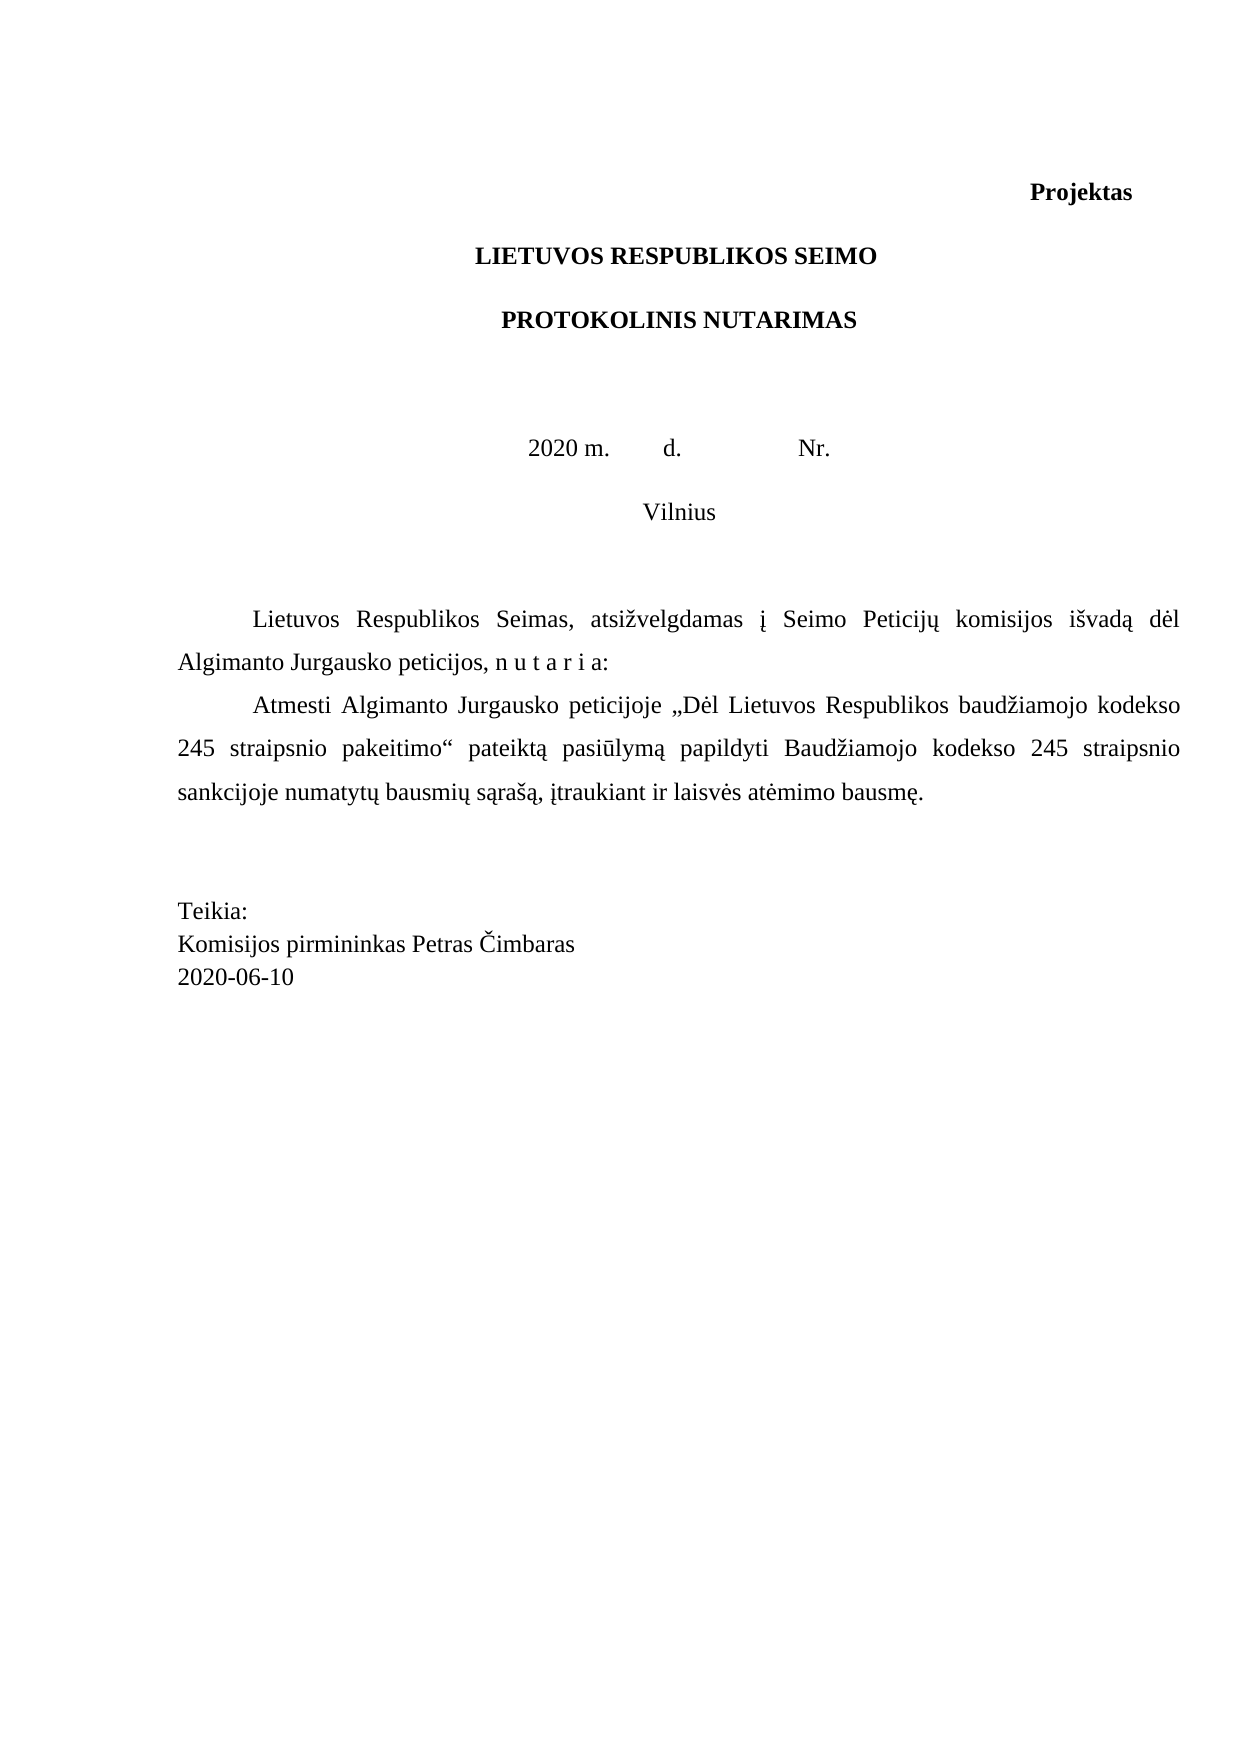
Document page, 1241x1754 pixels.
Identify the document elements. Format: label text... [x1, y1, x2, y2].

text Lietuvos Respublikos Seimas, atsižvelgdamas į Seimo Peticijų komisijos išvadą dėl Algimanto Jurgausko peticijos, n u t a r i a: [177, 604, 1181, 676]
text PROTOKOLINIS NUTARIMAS [177, 305, 1181, 334]
text Teikia: [177, 896, 1181, 924]
text Atmesti Algimanto Jurgausko peticijoje „Dėl Lietuvos Respublikos baudžiamojo kodekso 245 straipsnio pakeitimo“ pateiktą pasiūlymą papildyti Baudžiamojo kodekso 245 straipsnio sankcijoje numatytų bausmių sąrašą, įtraukiant ir laisvės atėmimo bausmę. [177, 690, 1181, 805]
text 2020 m. d. Nr. [177, 433, 1181, 462]
text LIETUVOS RESPUBLIKOS SEIMO [177, 241, 1181, 270]
text Vilnius [177, 497, 1181, 526]
text Komisijos pirmininkas Petras Čimbaras [177, 929, 1181, 958]
text Projektas [852, 177, 1181, 206]
text 2020-06-10 [177, 962, 1181, 991]
